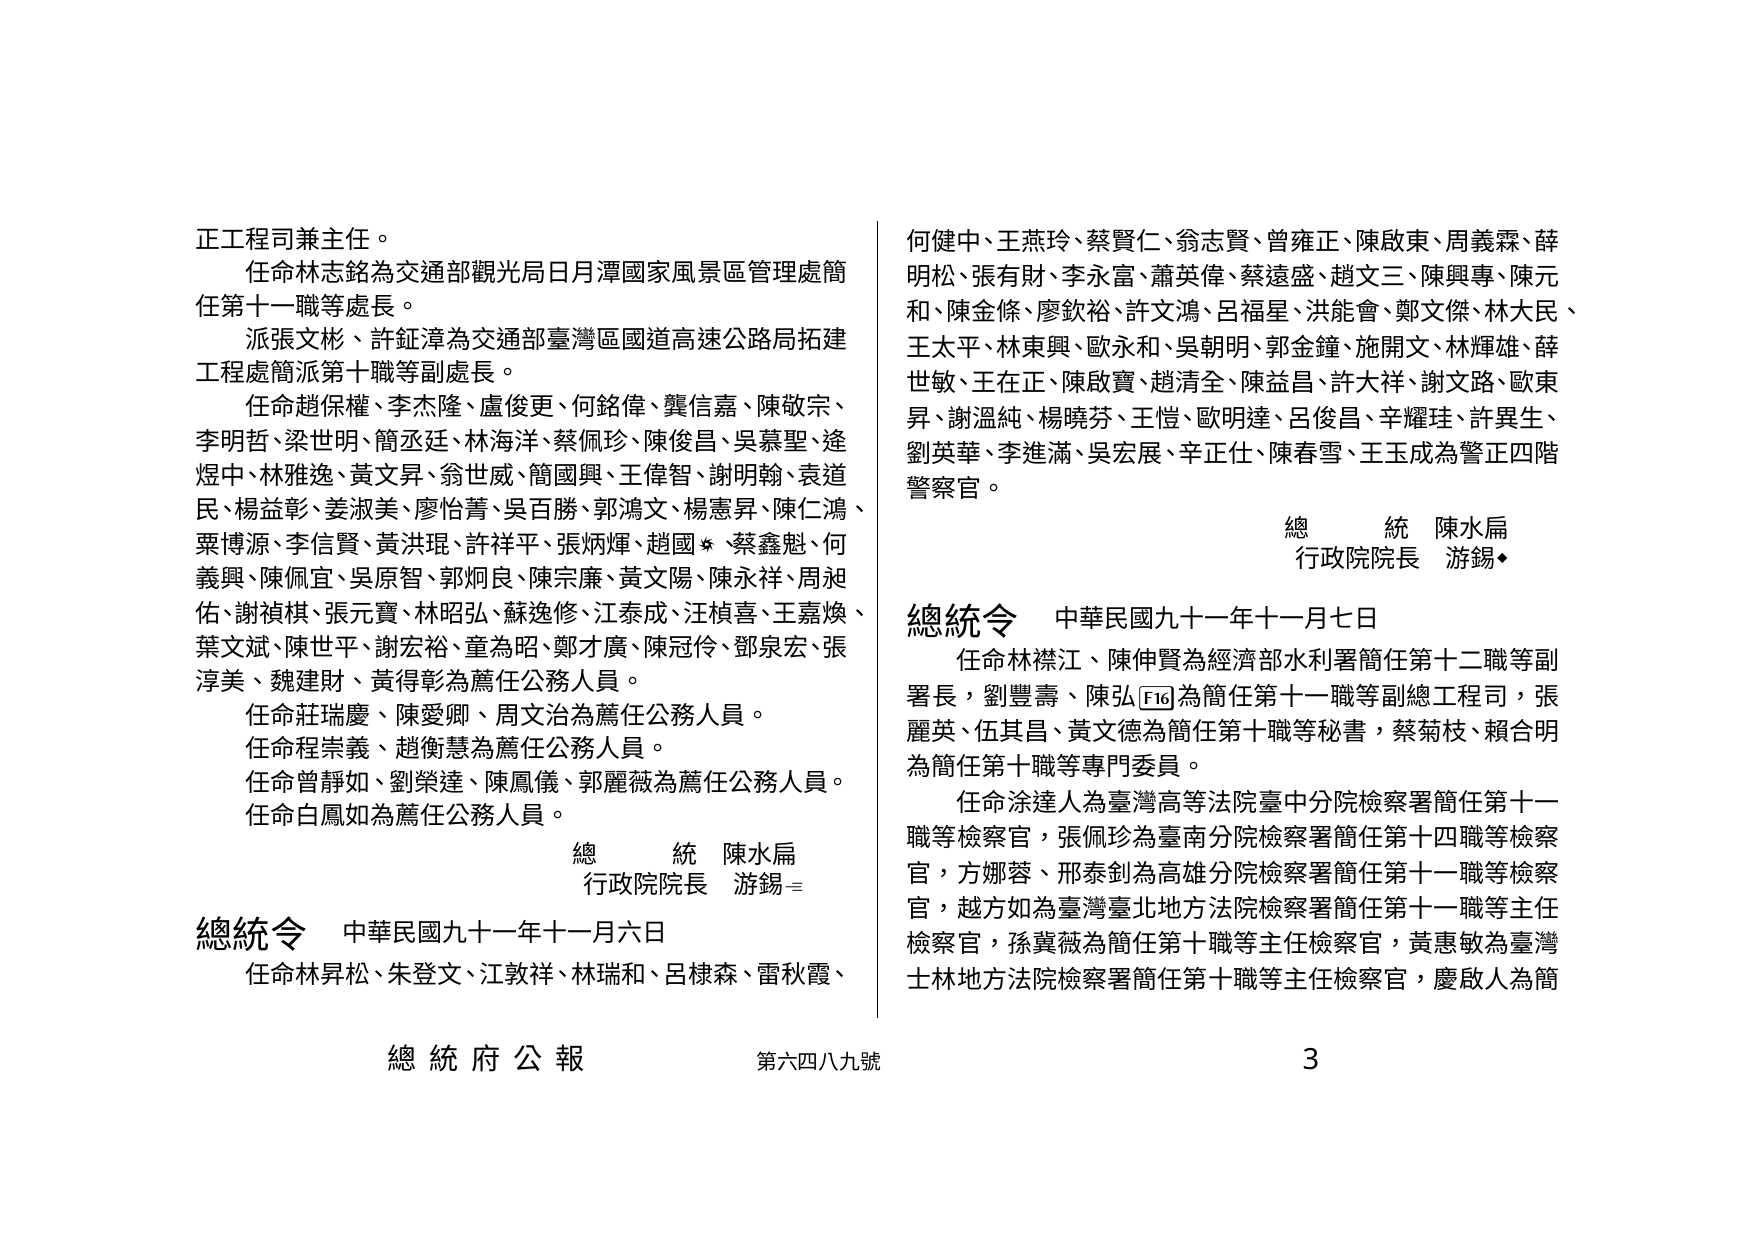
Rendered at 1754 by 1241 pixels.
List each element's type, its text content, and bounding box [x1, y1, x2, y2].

text 任命林昇松、朱登文、江敦祥、林瑞和、呂棣森、雷秋霞、何健中、王燕玲、蔡賢仁、翁志賢、曾雍正、陳啟東、周義霖、薛明松、張有財、李永富、蕭英偉、蔡遠盛、趙文三、陳興專、陳元和、陳金條、廖欽裕、許文鴻、呂福星、洪能會、鄭文傑、林大民、王太平、林東興、歐永和、吳朝明、郭金鐘、施開文、林輝雄、薛世敏、王在正、陳啟寶、趙清全、陳益昌、許大祥、謝文路、歐東昇、謝溫純、楊曉芬、王愷、歐明達、呂俊昌、辛耀珪、許異生、劉英華、李進滿、吳宏展、辛正仕、陳春雪、王玉成為警正四階警察官。 [907, 222, 1559, 505]
text 任命林昇松、朱登文、江敦祥、林瑞和、呂棣森、雷秋霞、何健中、王燕玲、蔡賢仁、翁志賢、曾雍正、陳啟東、周義霖、薛明松、張有財、李永富、蕭英偉、蔡遠盛、趙文三、陳興專、陳元和、陳金條、廖欽裕、許文鴻、呂福星、洪能會、鄭文傑、林大民、王太平、林東興、歐永和、吳朝明、郭金鐘、施開文、林輝雄、薛世敏、王在正、陳啟寶、趙清全、陳益昌、許大祥、謝文路、歐東昇、謝溫純、楊曉芬、王愷、歐明達、呂俊昌、辛耀珪、許異生、劉英華、李進滿、吳宏展、辛正仕、陳春雪、王玉成為警正四階警察官。 [195, 955, 847, 990]
text 行政院院長 游錫 [907, 547, 1509, 572]
text 任命程崇義、趙衡慧為薦任公務人員。 [195, 731, 847, 764]
text 任命林襟江、陳伸賢為經濟部水利署簡任第十二職等副署長，劉豐壽、陳弘為簡任第十一職等副總工程司，張麗英、伍其昌、黃文德為簡任第十職等秘書，蔡菊枝、賴合明為簡任第十職等專門委員。 [907, 641, 1559, 783]
text 任命白鳳如為薦任公務人員。 [195, 798, 847, 831]
text 任命趙保權、李杰隆、盧俊更、何銘偉、龔信嘉、陳敬宗、李明哲、梁世明、簡丞廷、林海洋、蔡佩珍、陳俊昌、吳慕聖、逄煜中、林雅逸、黃文昇、翁世威、簡國興、王偉智、謝明翰、袁道民、楊益彰、姜淑美、廖怡菁、吳百勝、郭鴻文、楊憲昇、陳仁鴻、粟博源、李信賢、黃洪琨、許祥平、張炳煇、趙國、蔡鑫魁、何義興、陳佩宜、吳原智、郭炯良、陳宗廉、黃文陽、陳永祥、周昶佑、謝禎棋、張元寶、林昭弘、蘇逸修、江泰成、汪楨喜、王嘉煥、葉文斌、陳世平、謝宏裕、童為昭、鄭才廣、陳冠伶、鄧泉宏、張淳美、魏建財、黃得彰為薦任公務人員。 [195, 388, 847, 698]
table_header 中華民國九十一年十一月六日 [340, 911, 852, 955]
text 派張文彬、許鉦漳為交通部臺灣區國道高速公路局拓建工程處簡派第十職等副處長。 [195, 322, 847, 388]
table_header 中華民國九十一年十一月七日 [1051, 598, 1564, 641]
text 任命曾靜如、劉榮達、陳鳳儀、郭麗薇為薦任公務人員。 [195, 764, 847, 798]
text 正工程司兼主任。 [195, 222, 847, 255]
table_header 總統令 [192, 911, 340, 955]
table_header 總統令 [904, 598, 1051, 641]
text 總 統 陳水扁 [195, 843, 797, 868]
text 任命莊瑞慶、陳愛卿、周文治為薦任公務人員。 [195, 698, 847, 731]
text 總 統 陳水扁 [907, 517, 1509, 542]
text 任命涂達人為臺灣高等法院臺中分院檢察署簡任第十一職等檢察官，張佩珍為臺南分院檢察署簡任第十四職等檢察官，方娜蓉、邢泰釗為高雄分院檢察署簡任第十一職等檢察官，越方如為臺灣臺北地方法院檢察署簡任第十一職等主任檢察官，孫冀薇為簡任第十職等主任檢察官，黃惠敏為臺灣士林地方法院檢察署簡任第十職等主任檢察官，慶啟人為簡任第十職等檢察官，洪紹文為臺灣桃園地方法院檢察署簡任第十一職等主任檢察官，陳雲南為臺灣新竹地方法院檢察署簡任第十四職等檢察長，郭棋湧為簡任第十職等主任檢察官，許萬相為臺灣彰化地方法院檢察署簡任第十職等主任檢察官，劉玲興、林慶宗為臺灣高雄地方法院檢察署簡任第十一職等主任檢察官，黃朝貴為簡任第十職等主任檢察官，張金塗、林永富為簡任第十一職等檢察官，洪培根為臺灣屏東地方法院檢察署簡任第十職等主任檢察官，江文君為臺灣臺東地方法院檢察署簡任第十職等主任檢察官，陳世志為臺灣臺北看守所簡任第十職等所長，黃維賢為臺灣臺東監獄簡任第十職等典獄長。 [907, 783, 1559, 995]
text 任命林志銘為交通部觀光局日月潭國家風景區管理處簡任第十一職等處長。 [195, 255, 847, 322]
text 行政院院長 游錫 [195, 873, 797, 898]
